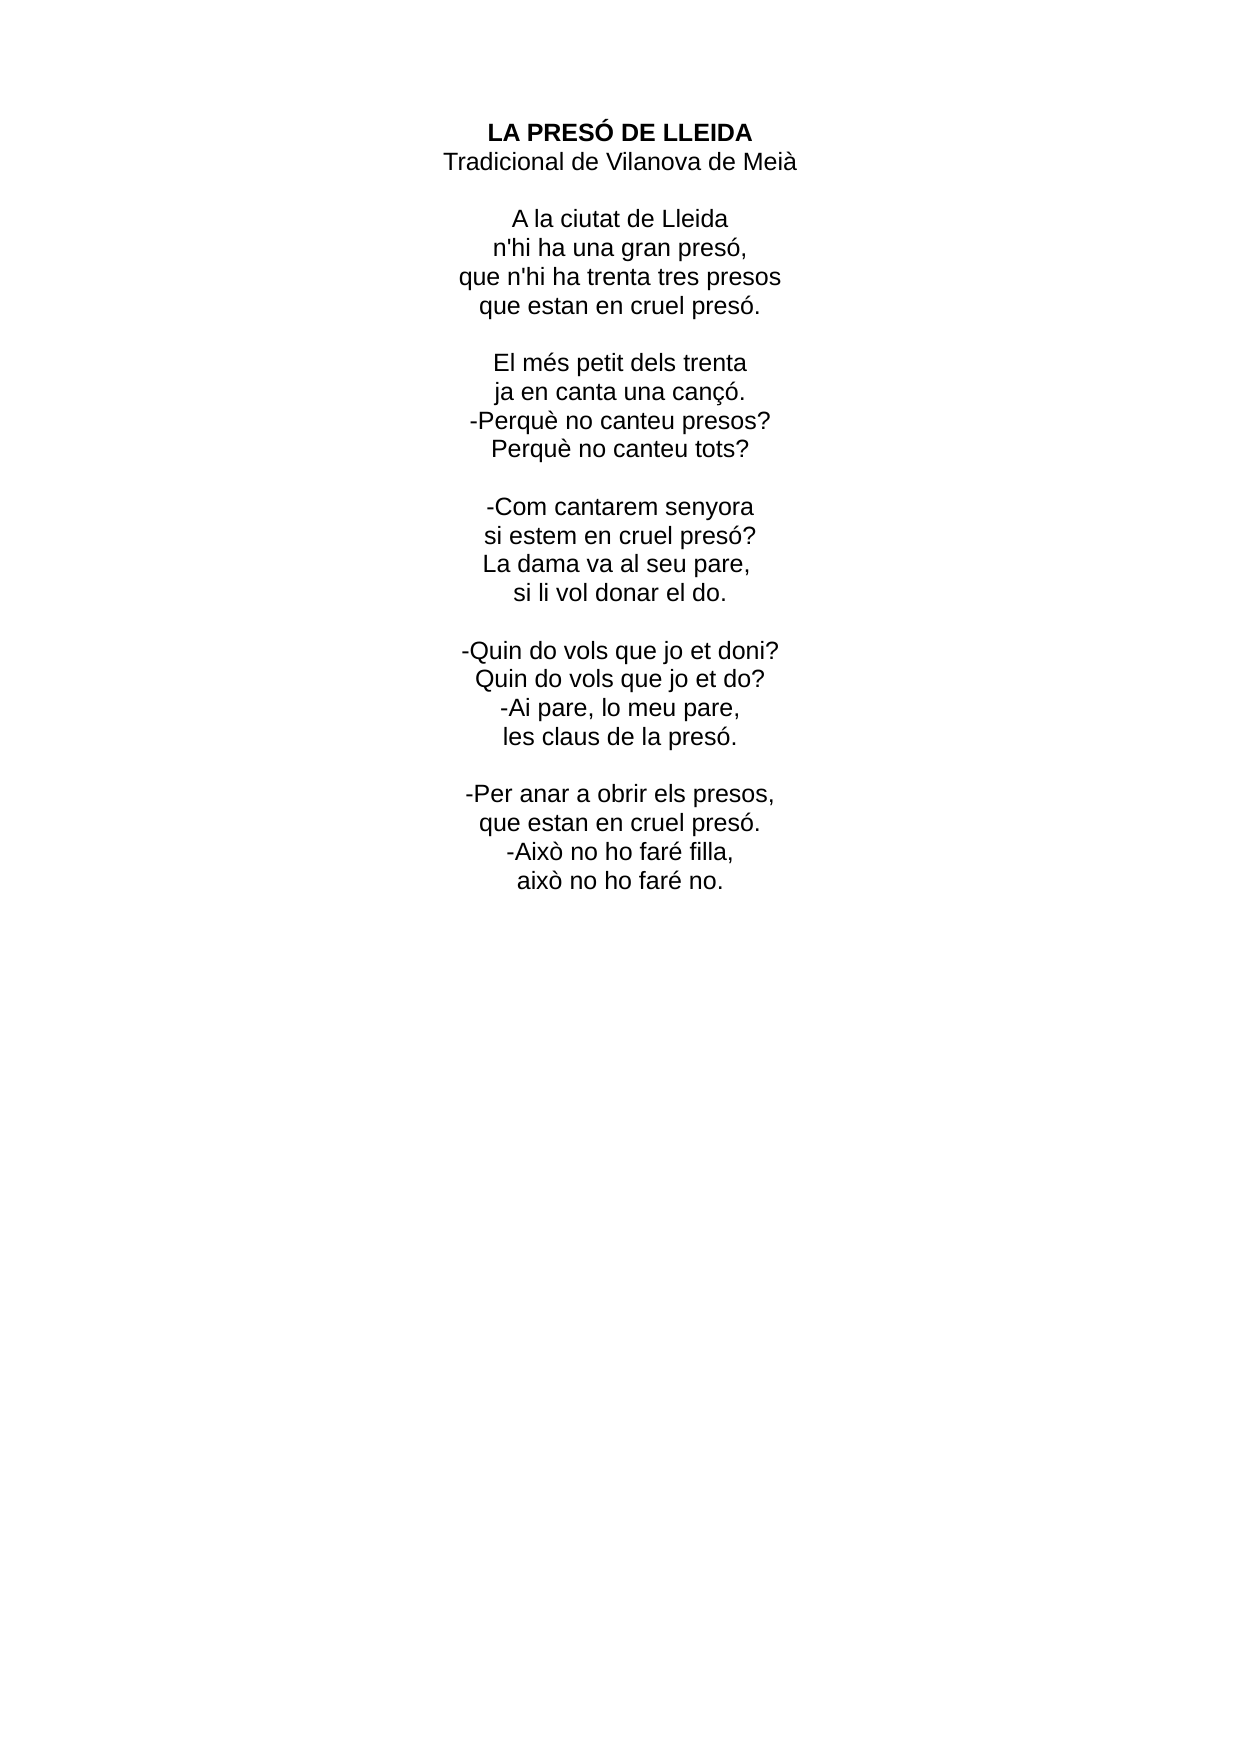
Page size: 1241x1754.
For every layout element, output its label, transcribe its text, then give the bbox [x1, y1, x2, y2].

text les claus de la presó. [118, 722, 1122, 751]
text La dama va al seu pare, [118, 549, 1122, 578]
text -Això no ho faré filla, [118, 837, 1122, 866]
text que estan en cruel presó. [118, 291, 1122, 319]
text -Quin do vols que jo et doni? [118, 636, 1122, 664]
text si li vol donar el do. [118, 578, 1122, 607]
text ja en canta una cançó. [118, 377, 1122, 406]
text -Per anar a obrir els presos, [118, 779, 1122, 808]
text A la ciutat de Lleida [118, 204, 1122, 233]
text Quin do vols que jo et do? [118, 664, 1122, 693]
text LA PRESÓ DE LLEIDA [118, 118, 1122, 147]
text -Perquè no canteu presos? [118, 406, 1122, 434]
text -Com cantarem senyora [118, 492, 1122, 521]
text que estan en cruel presó. [118, 808, 1122, 837]
text Tradicional de Vilanova de Meià [118, 147, 1122, 176]
text El més petit dels trenta [118, 348, 1122, 377]
text n'hi ha una gran presó, [118, 233, 1122, 262]
text Perquè no canteu tots? [118, 434, 1122, 463]
text això no ho faré no. [118, 866, 1122, 894]
text que n'hi ha trenta tres presos [118, 262, 1122, 291]
text -Ai pare, lo meu pare, [118, 693, 1122, 722]
text si estem en cruel presó? [118, 521, 1122, 549]
